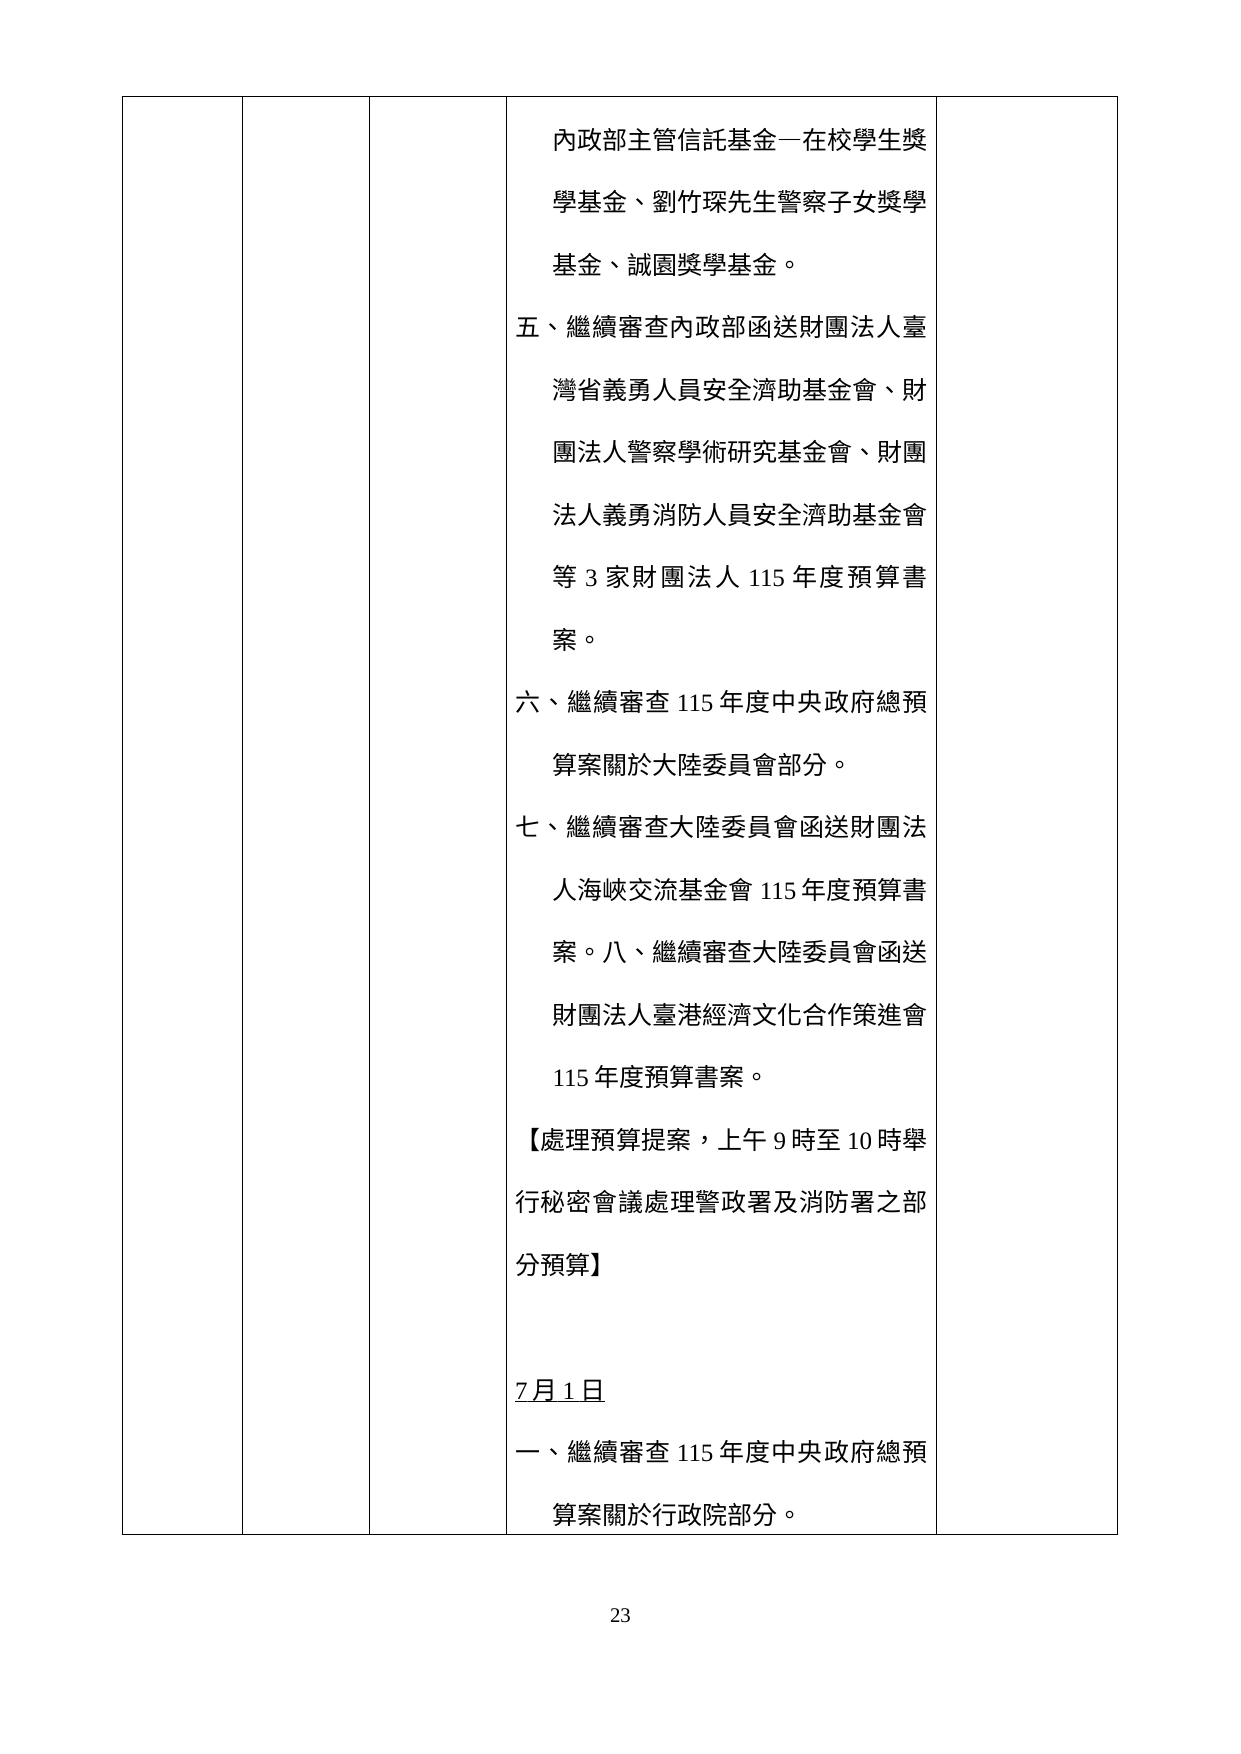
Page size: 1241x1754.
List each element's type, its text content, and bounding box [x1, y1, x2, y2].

table_cell [243, 97, 369, 1534]
table_cell [123, 97, 242, 1534]
table_cell [370, 97, 506, 1534]
table_cell [937, 97, 1117, 1534]
table_cell 內政部主管信託基金—在校學生獎學基金、劉竹琛先生警察子女獎學基金、誠園獎學基金。 五、繼續審查內政部函送財團法人臺灣省義勇人員安全濟助基金會、財團法人警察學術研究基金會、財團法人義勇消防人員安全濟助基金會等3家財團法人115年度預算書案。 六、繼續審查115年度中央政府總預算案關於大陸委員會部分。 七、繼續審查大陸委員會函送財團法人海峽交流基金會115年度預算書案。八、繼續審查大陸委員會函送財團法人臺港經濟文化合作策進會115年度預算書案。 【處理預算提案，上午9時至10時舉行秘密會議處理警政署及消防署之部分預算】 7月1日 一、繼續審查115年度中央政府總預算案關於行政院部分。 [507, 97, 936, 1534]
